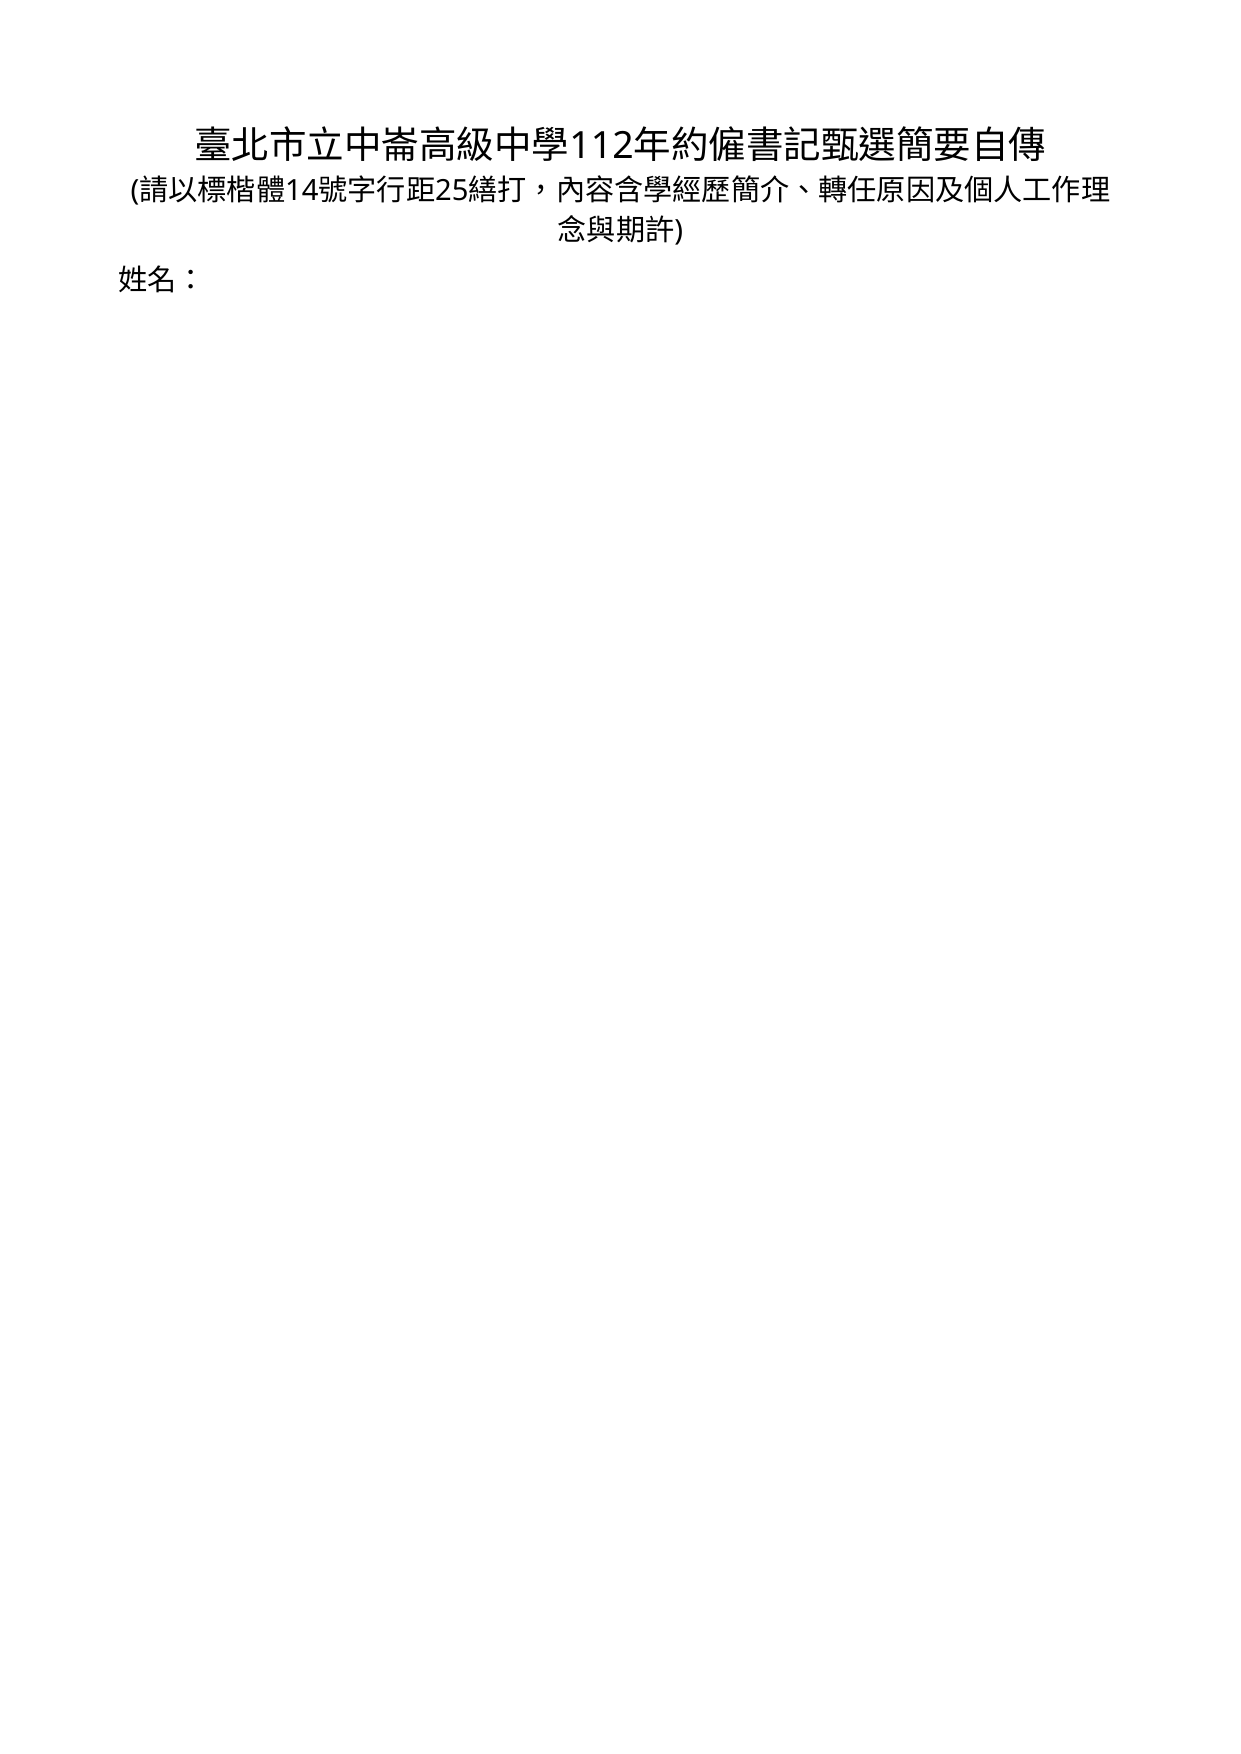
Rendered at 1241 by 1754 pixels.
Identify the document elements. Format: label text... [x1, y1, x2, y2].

text 臺北市立中崙高級中學112年約僱書記甄選簡要自傳 [118, 118, 1122, 169]
text (請以標楷體14號字行距25繕打，內容含學經歷簡介、轉任原因及個人工作理念與期許) [118, 169, 1122, 248]
text 姓名： [118, 248, 1122, 301]
